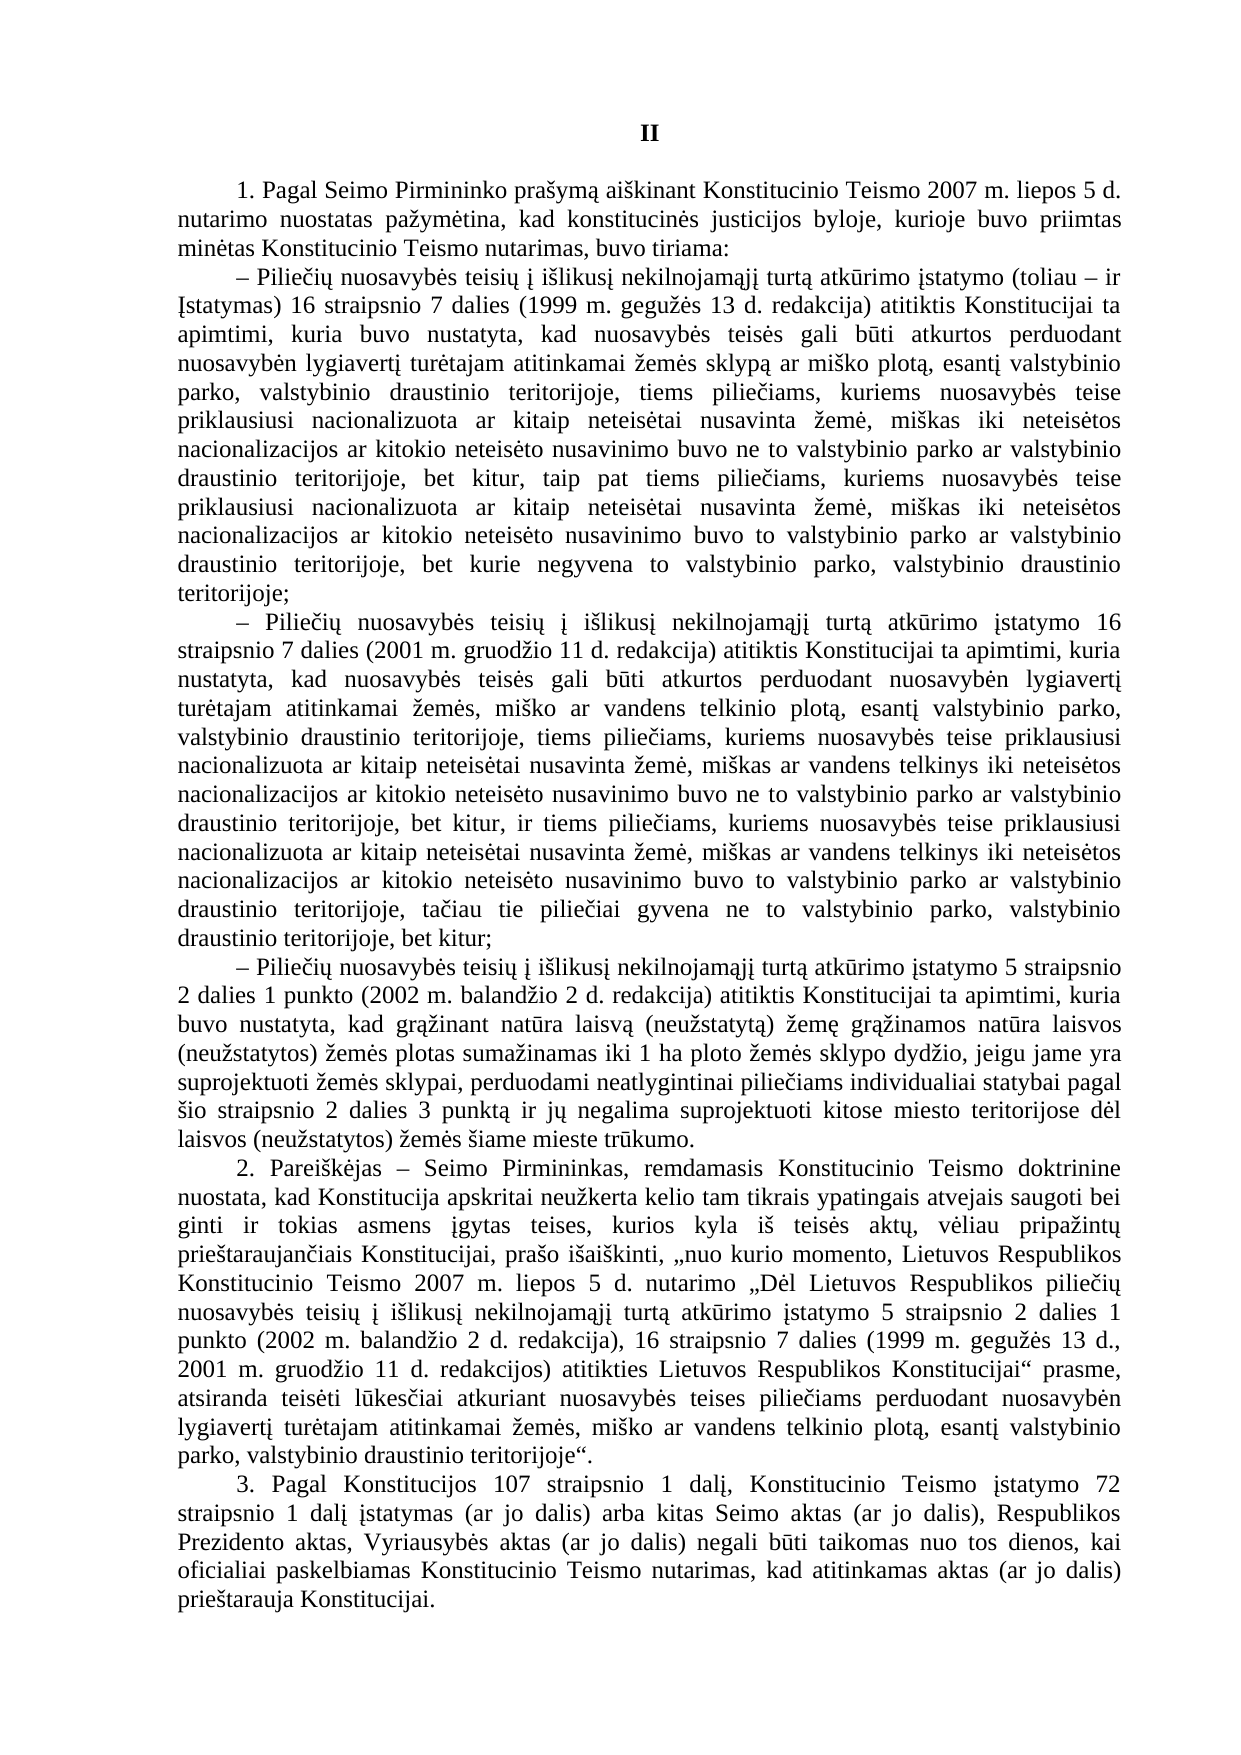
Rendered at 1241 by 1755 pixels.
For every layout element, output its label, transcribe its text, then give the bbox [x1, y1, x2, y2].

text II [177, 118, 1122, 147]
text – Piliečių nuosavybės teisių į išlikusį nekilnojamąjį turtą atkūrimo įstatymo 16 straipsnio 7 dalies (2001 m. gruodžio 11 d. redakcija) atitiktis Konstitucijai ta apimtimi, kuria nustatyta, kad nuosavybės teisės gali būti atkurtos perduodant nuosavybėn lygiavertį turėtajam atitinkamai žemės, miško ar vandens telkinio plotą, esantį valstybinio parko, valstybinio draustinio teritorijoje, tiems piliečiams, kuriems nuosavybės teise priklausiusi nacionalizuota ar kitaip neteisėtai nusavinta žemė, miškas ar vandens telkinys iki neteisėtos nacionalizacijos ar kitokio neteisėto nusavinimo buvo ne to valstybinio parko ar valstybinio draustinio teritorijoje, bet kitur, ir tiems piliečiams, kuriems nuosavybės teise priklausiusi nacionalizuota ar kitaip neteisėtai nusavinta žemė, miškas ar vandens telkinys iki neteisėtos nacionalizacijos ar kitokio neteisėto nusavinimo buvo to valstybinio parko ar valstybinio draustinio teritorijoje, tačiau tie piliečiai gyvena ne to valstybinio parko, valstybinio draustinio teritorijoje, bet kitur; [177, 607, 1122, 952]
text 2. Pareiškėjas – Seimo Pirmininkas, remdamasis Konstitucinio Teismo doktrinine nuostata, kad Konstitucija apskritai neužkerta kelio tam tikrais ypatingais atvejais saugoti bei ginti ir tokias asmens įgytas teises, kurios kyla iš teisės aktų, vėliau pripažintų prieštaraujančiais Konstitucijai, prašo išaiškinti, „nuo kurio momento, Lietuvos Respublikos Konstitucinio Teismo 2007 m. liepos 5 d. nutarimo „Dėl Lietuvos Respublikos piliečių nuosavybės teisių į išlikusį nekilnojamąjį turtą atkūrimo įstatymo 5 straipsnio 2 dalies 1 punkto (2002 m. balandžio 2 d. redakcija), 16 straipsnio 7 dalies (1999 m. gegužės 13 d., 2001 m. gruodžio 11 d. redakcijos) atitikties Lietuvos Respublikos Konstitucijai“ prasme, atsiranda teisėti lūkesčiai atkuriant nuosavybės teises piliečiams perduodant nuosavybėn lygiavertį turėtajam atitinkamai žemės, miško ar vandens telkinio plotą, esantį valstybinio parko, valstybinio draustinio teritorijoje“. [177, 1153, 1122, 1469]
text – Piliečių nuosavybės teisių į išlikusį nekilnojamąjį turtą atkūrimo įstatymo 5 straipsnio 2 dalies 1 punkto (2002 m. balandžio 2 d. redakcija) atitiktis Konstitucijai ta apimtimi, kuria buvo nustatyta, kad grąžinant natūra laisvą (neužstatytą) žemę grąžinamos natūra laisvos (neužstatytos) žemės plotas sumažinamas iki 1 ha ploto žemės sklypo dydžio, jeigu jame yra suprojektuoti žemės sklypai, perduodami neatlygintinai piliečiams individualiai statybai pagal šio straipsnio 2 dalies 3 punktą ir jų negalima suprojektuoti kitose miesto teritorijose dėl laisvos (neužstatytos) žemės šiame mieste trūkumo. [177, 952, 1122, 1153]
text 3. Pagal Konstitucijos 107 straipsnio 1 dalį, Konstitucinio Teismo įstatymo 72 straipsnio 1 dalį įstatymas (ar jo dalis) arba kitas Seimo aktas (ar jo dalis), Respublikos Prezidento aktas, Vyriausybės aktas (ar jo dalis) negali būti taikomas nuo tos dienos, kai oficialiai paskelbiamas Konstitucinio Teismo nutarimas, kad atitinkamas aktas (ar jo dalis) prieštarauja Konstitucijai. [177, 1469, 1122, 1613]
text – Piliečių nuosavybės teisių į išlikusį nekilnojamąjį turtą atkūrimo įstatymo (toliau – ir Įstatymas) 16 straipsnio 7 dalies (1999 m. gegužės 13 d. redakcija) atitiktis Konstitucijai ta apimtimi, kuria buvo nustatyta, kad nuosavybės teisės gali būti atkurtos perduodant nuosavybėn lygiavertį turėtajam atitinkamai žemės sklypą ar miško plotą, esantį valstybinio parko, valstybinio draustinio teritorijoje, tiems piliečiams, kuriems nuosavybės teise priklausiusi nacionalizuota ar kitaip neteisėtai nusavinta žemė, miškas iki neteisėtos nacionalizacijos ar kitokio neteisėto nusavinimo buvo ne to valstybinio parko ar valstybinio draustinio teritorijoje, bet kitur, taip pat tiems piliečiams, kuriems nuosavybės teise priklausiusi nacionalizuota ar kitaip neteisėtai nusavinta žemė, miškas iki neteisėtos nacionalizacijos ar kitokio neteisėto nusavinimo buvo to valstybinio parko ar valstybinio draustinio teritorijoje, bet kurie negyvena to valstybinio parko, valstybinio draustinio teritorijoje; [177, 262, 1122, 607]
text 1. Pagal Seimo Pirmininko prašymą aiškinant Konstitucinio Teismo 2007 m. liepos 5 d. nutarimo nuostatas pažymėtina, kad konstitucinės justicijos byloje, kurioje buvo priimtas minėtas Konstitucinio Teismo nutarimas, buvo tiriama: [177, 176, 1122, 262]
